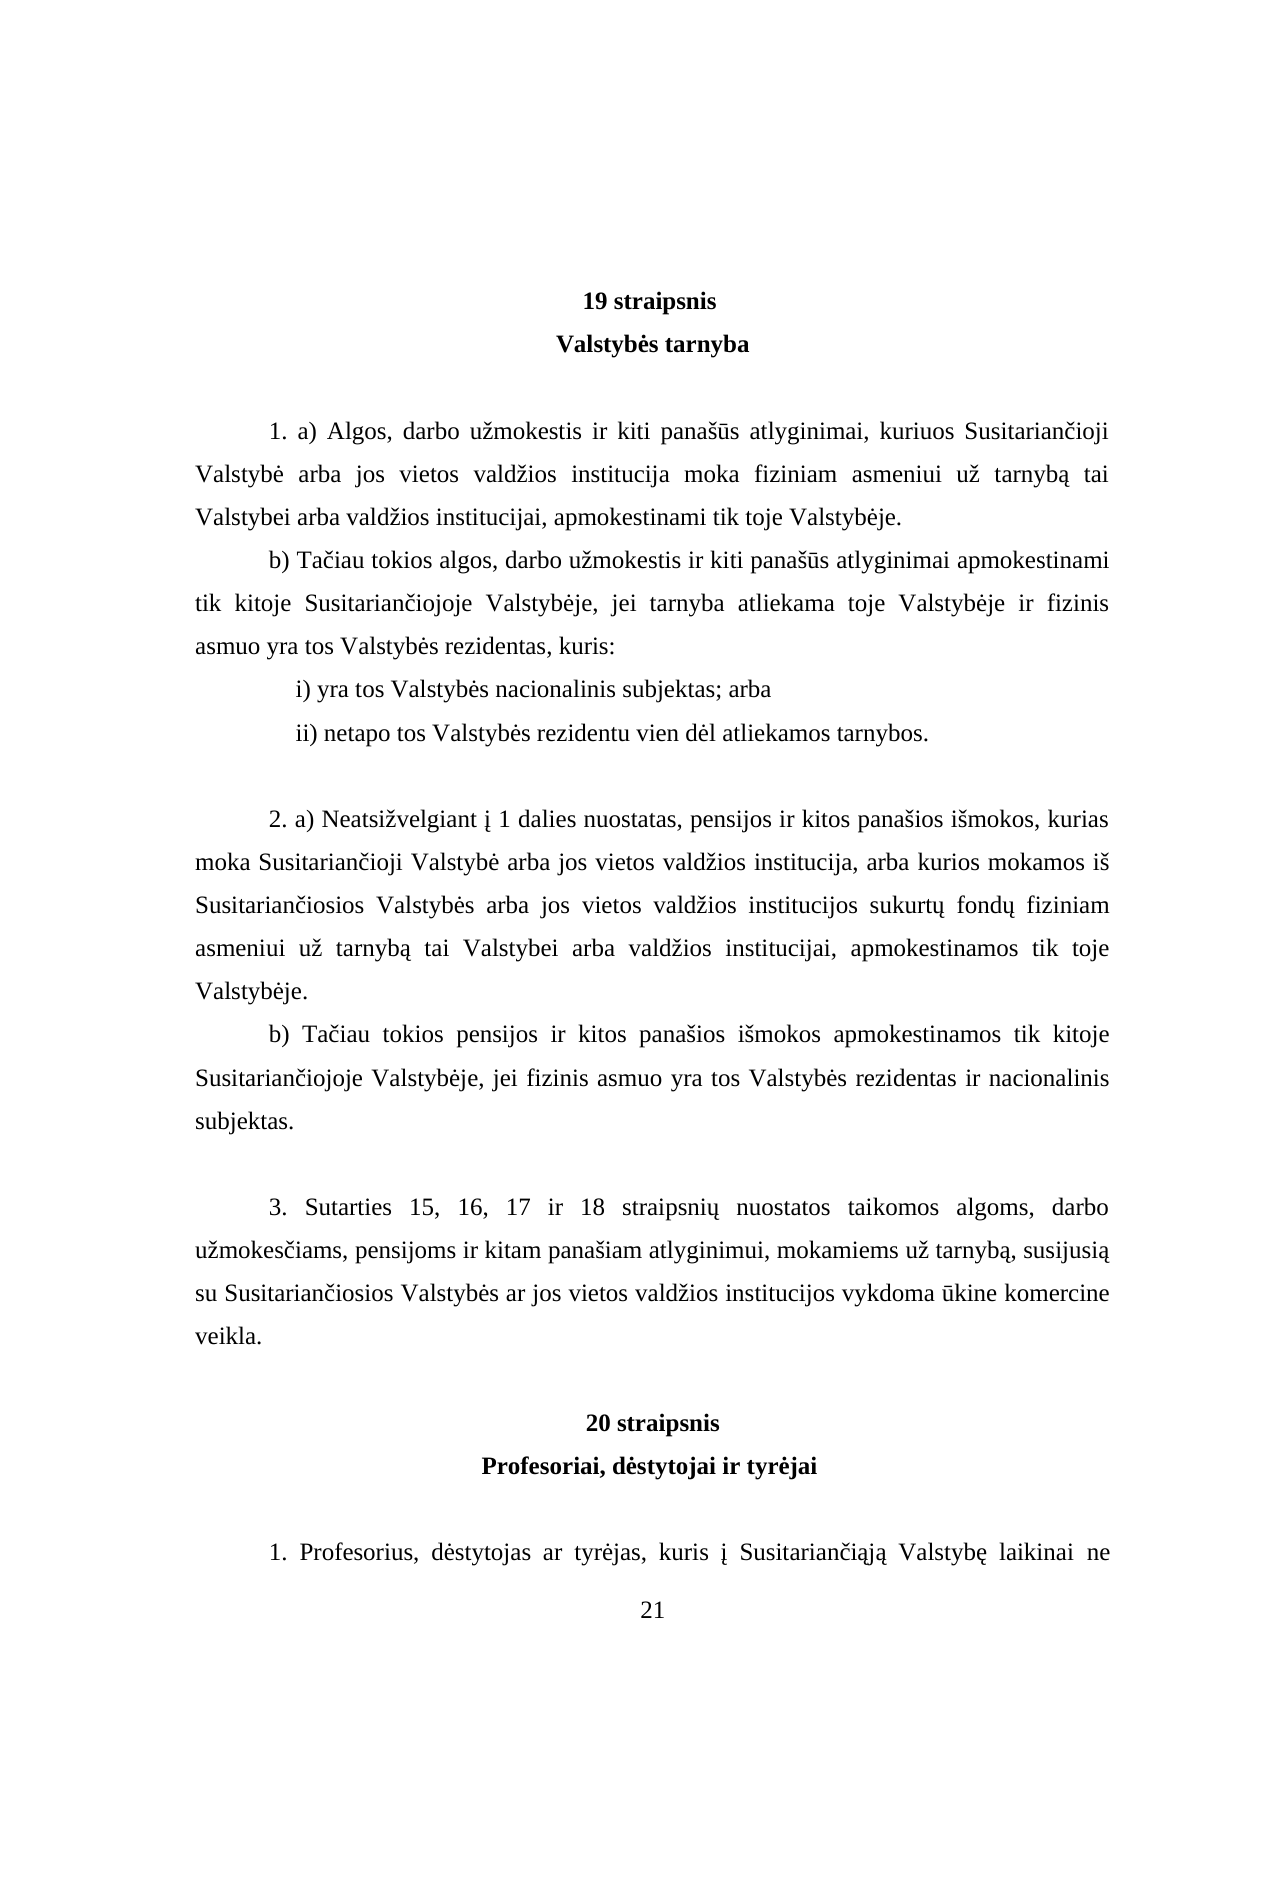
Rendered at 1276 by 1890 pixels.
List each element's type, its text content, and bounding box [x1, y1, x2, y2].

text 20 straipsnis [195, 1408, 1110, 1436]
text 19 straipsnis [195, 286, 1110, 315]
text 1. a) Algos, darbo užmokestis ir kiti panašūs atlyginimai, kuriuos Susitariančioji Valstybė arba jos vietos valdžios institucija moka fiziniam asmeniui už tarnybą tai Valstybei arba valdžios institucijai, apmokestinami tik toje Valstybėje. [195, 416, 1110, 531]
text 3. Sutarties 15, 16, 17 ir 18 straipsnių nuostatos taikomos algoms, darbo užmokesčiams, pensijoms ir kitam panašiam atlyginimui, mokamiems už tarnybą, susijusią su Susitariančiosios Valstybės ar jos vietos valdžios institucijos vykdoma ūkine komercine veikla. [195, 1192, 1110, 1350]
text Profesoriai, dėstytojai ir tyrėjai [195, 1451, 1110, 1479]
text Valstybės tarnyba [195, 329, 1110, 358]
text 1. Profesorius, dėstytojas ar tyrėjas, kuris į Susitariančiąją Valstybę laikinai ne [195, 1537, 1110, 1566]
text i) yra tos Valstybės nacionalinis subjektas; arba [295, 674, 1110, 703]
text b) Tačiau tokios algos, darbo užmokestis ir kiti panašūs atlyginimai apmokestinami tik kitoje Susitariančiojoje Valstybėje, jei tarnyba atliekama toje Valstybėje ir fizinis asmuo yra tos Valstybės rezidentas, kuris: [195, 545, 1110, 660]
text ii) netapo tos Valstybės rezidentu vien dėl atliekamos tarnybos. [295, 718, 1110, 746]
text b) Tačiau tokios pensijos ir kitos panašios išmokos apmokestinamos tik kitoje Susitariančiojoje Valstybėje, jei fizinis asmuo yra tos Valstybės rezidentas ir nacionalinis subjektas. [195, 1019, 1110, 1134]
text 2. a) Neatsižvelgiant į 1 dalies nuostatas, pensijos ir kitos panašios išmokos, kurias moka Susitariančioji Valstybė arba jos vietos valdžios institucija, arba kurios mokamos iš Susitariančiosios Valstybės arba jos vietos valdžios institucijos sukurtų fondų fiziniam asmeniui už tarnybą tai Valstybei arba valdžios institucijai, apmokestinamos tik toje Valstybėje. [195, 804, 1110, 1005]
